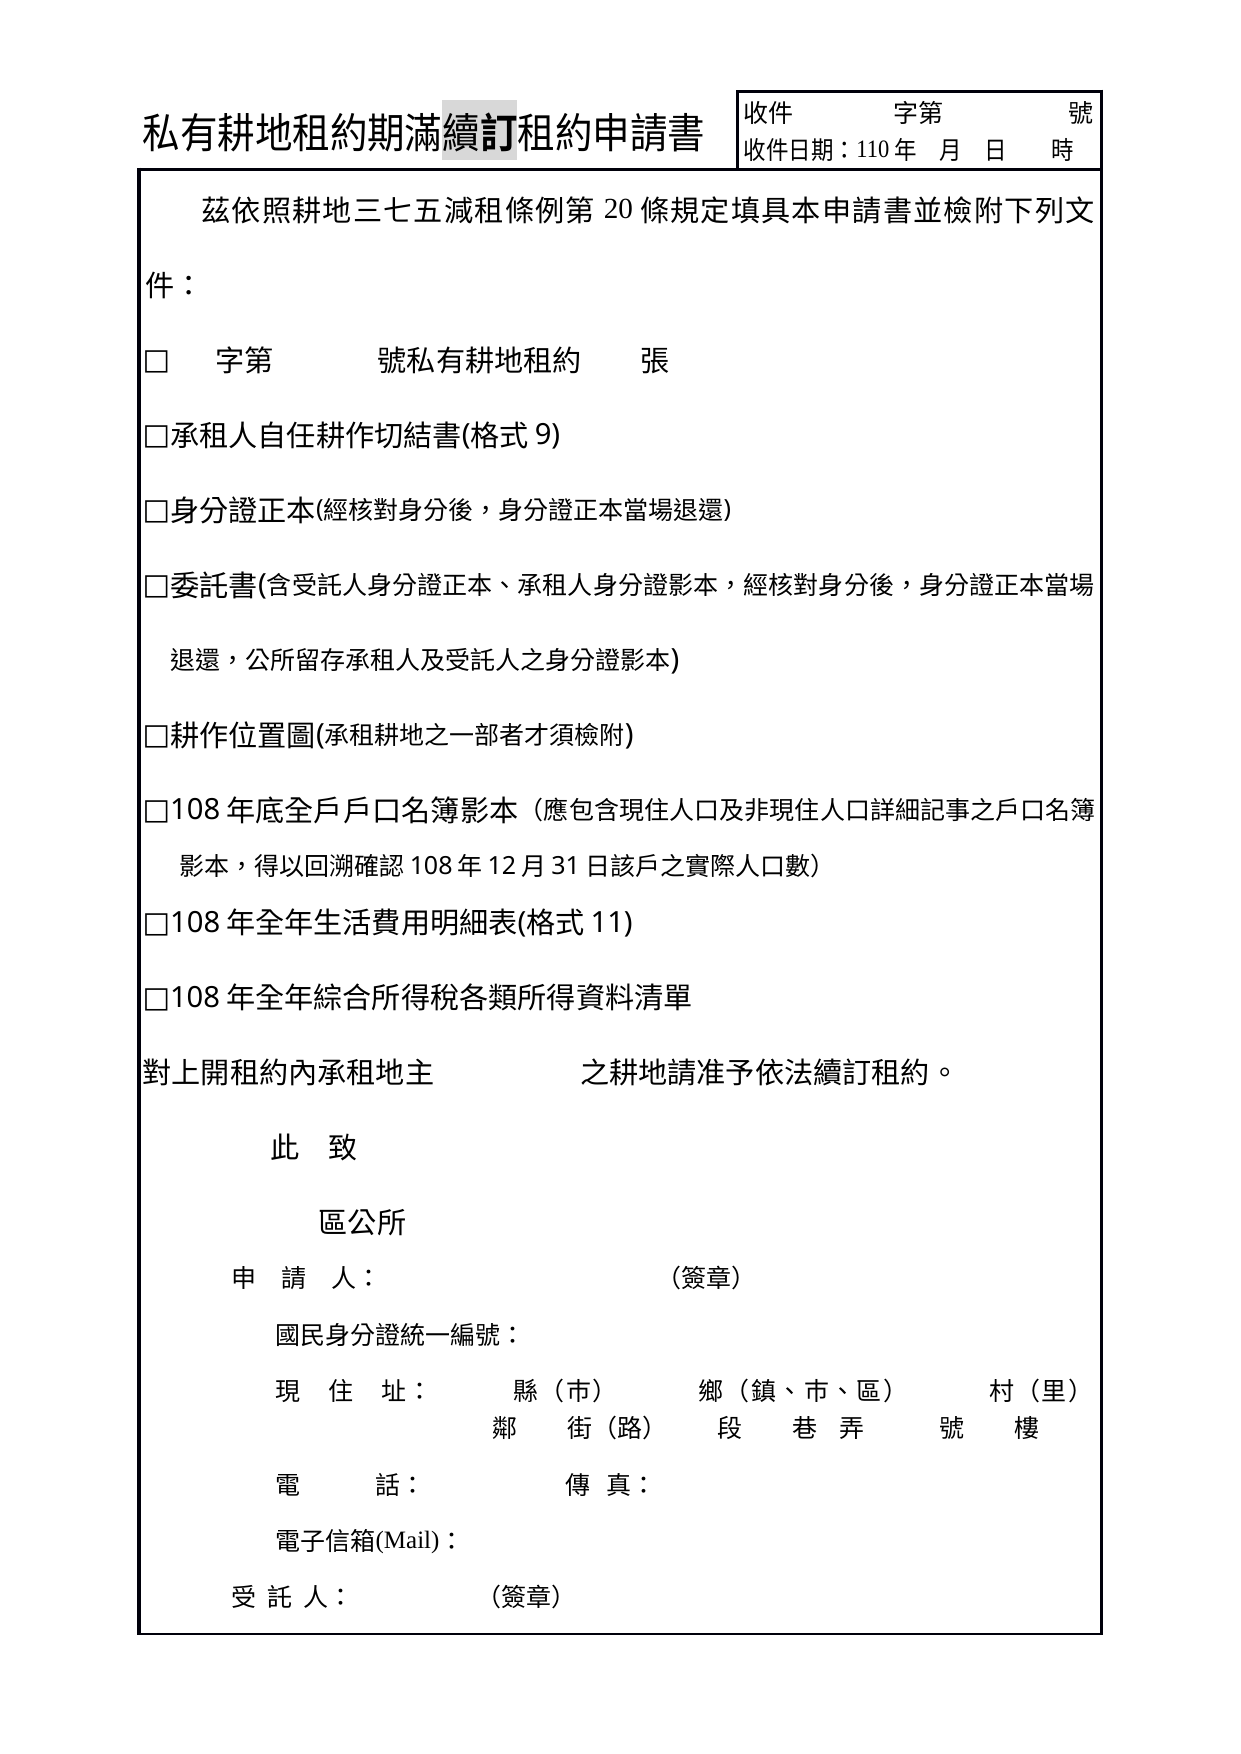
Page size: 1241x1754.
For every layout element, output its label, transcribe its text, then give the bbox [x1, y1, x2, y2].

table_cell 茲依照耕地三七五減租條例第20條規定填具本申請書並檢附下列文件： □ 字第 號私有耕地租約 張 □承租人自任耕作切結書(格式9) □身分證正本(經核對身分後，身分證正本當場退還) □委託書(含受託人身分證正本、承租人身分證影本，經核對身分後，身分證正本當場退還，公所留存承租人及受託人之身分證影本) □耕作位置圖(承租耕地之一部者才須檢附) □108年底全戶戶口名簿影本（應包含現住人口及非現住人口詳細記事之戶口名簿 影本，得以回溯確認108年12月31日該戶之實際人口數） □108年全年生活費用明細表(格式11) □108年全年綜合所得稅各類所得資料清單 對上開租約內承租地主 之耕地請准予依法續訂租約。 此 致 區公所 申 請 人： （簽章） 國民身分證統一編號： 現 住 址： 縣（巿） 鄉（鎮、巿、區） 村（里） 鄰 街（路） 段 巷 弄 號 樓 電 話： 傳 真： 電子信箱(Mail)： 受 託 人： （簽章） [141, 171, 1100, 1633]
table_header 私有耕地租約期滿續訂租約申請書 [139, 90, 736, 168]
table_header 收件 字第 號 收件日期：110年 月 日 時 [739, 93, 1100, 168]
